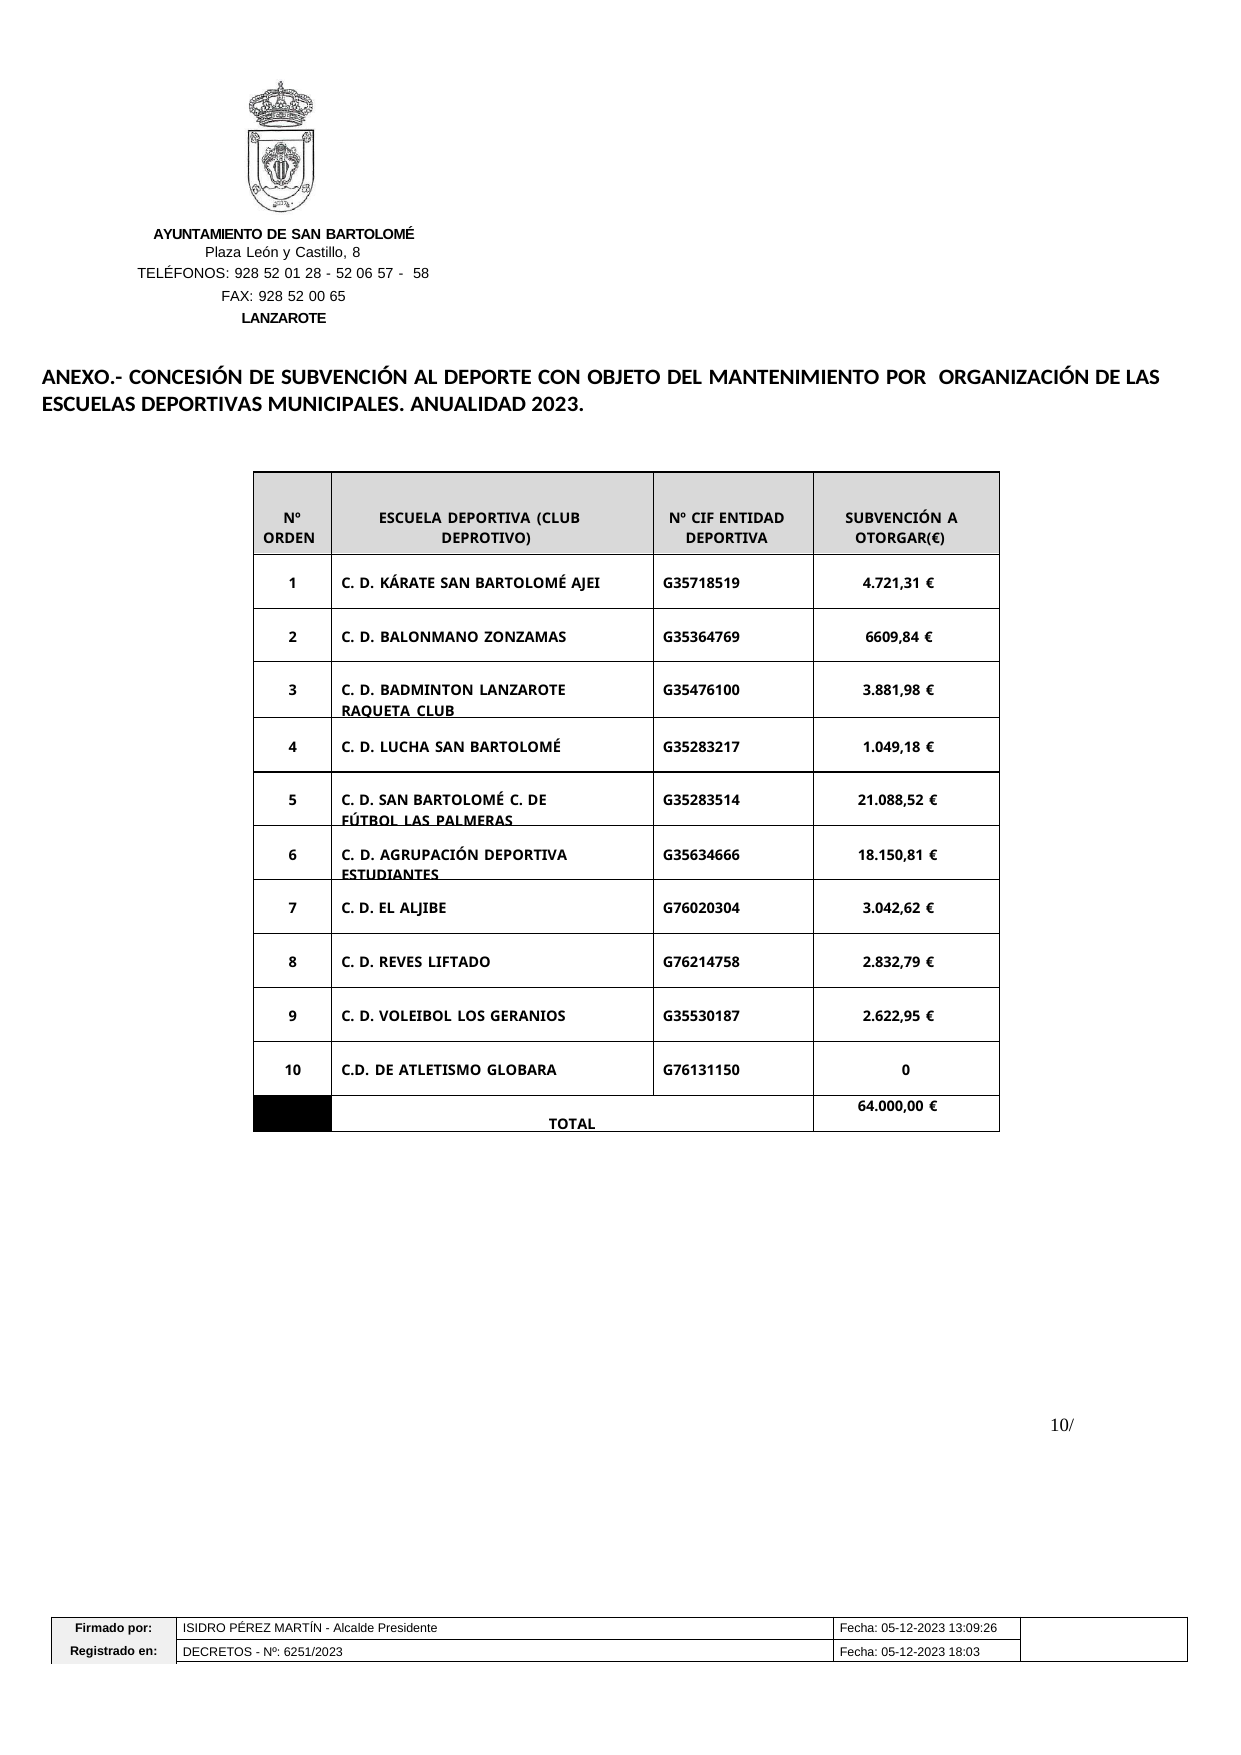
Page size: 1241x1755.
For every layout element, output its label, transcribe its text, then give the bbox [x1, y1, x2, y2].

table_header SUBVENCIÓN A OTORGAR(€) [814, 473, 999, 553]
table_cell 7 [254, 880, 331, 933]
table_cell 1.049,18 € [814, 718, 999, 771]
table_header Fecha: 05-12-2023 13:09:26 [834, 1618, 1020, 1639]
table_cell C. D. KÁRATE SAN BARTOLOMÉ AJEI [332, 555, 653, 608]
table_cell G35530187 [654, 988, 813, 1041]
table_cell C. D. AGRUPACIÓN DEPORTIVA ESTUDIANTES [332, 826, 653, 879]
table_cell C. D. BALONMANO ZONZAMAS [332, 609, 653, 661]
table_cell 2 [254, 609, 331, 661]
table_cell 3.042,62 € [814, 880, 999, 933]
table_cell Registrado en: [52, 1642, 176, 1661]
table_cell C. D. BADMINTON LANZAROTE RAQUETA CLUB [332, 662, 653, 717]
table_cell G35283217 [654, 718, 813, 771]
table_cell G35283514 [654, 773, 813, 825]
table_cell G35634666 [654, 826, 813, 879]
table_cell C. D. SAN BARTOLOMÉ C. DE FÚTBOL LAS PALMERAS [332, 773, 653, 825]
table_cell TOTAL [332, 1096, 813, 1131]
table_cell 2.622,95 € [814, 988, 999, 1041]
table_cell 2.832,79 € [814, 934, 999, 987]
table_cell 21.088,52 € [814, 773, 999, 825]
table_cell 6 [254, 826, 331, 879]
table_cell 4 [254, 718, 331, 771]
table_cell Fecha: 05-12-2023 18:03 [834, 1640, 1020, 1661]
table_cell 1 [254, 555, 331, 608]
table_header [1021, 1618, 1187, 1661]
table_header Nº ORDEN [254, 473, 331, 553]
table_cell G35364769 [654, 609, 813, 661]
table_header ISIDRO PÉREZ MARTÍN - Alcalde Presidente [177, 1618, 833, 1639]
table_cell 18.150,81 € [814, 826, 999, 879]
table_cell G76214758 [654, 934, 813, 987]
table_cell G35476100 [654, 662, 813, 717]
table_cell C. D. LUCHA SAN BARTOLOMÉ [332, 718, 653, 771]
table_cell 8 [254, 934, 331, 987]
table_cell 5 [254, 773, 331, 825]
table_cell 3 [254, 662, 331, 717]
subtitle ANEXO.- CONCESIÓN DE SUBVENCIÓN AL DEPORTE CON OBJETO DEL MANTENIMIENTO POR ORGANIZACIÓN DE LAS ESCUELAS DEPORTIVAS MUNICIPALES. ANUALIDAD 2023. [42, 363, 1171, 417]
table_cell C.D. DE ATLETISMO GLOBARA [332, 1042, 653, 1095]
table_cell 64.000,00 € [814, 1096, 999, 1131]
table_header ESCUELA DEPORTIVA (CLUB DEPROTIVO) [332, 473, 653, 553]
table_cell 4.721,31 € [814, 555, 999, 608]
table_cell G35718519 [654, 555, 813, 608]
table_cell 6609,84 € [814, 609, 999, 661]
table_cell G76020304 [654, 880, 813, 933]
table_cell 3.881,98 € [814, 662, 999, 717]
table_header Firmado por: [52, 1618, 176, 1639]
table_cell 9 [254, 988, 331, 1041]
table_cell 10 [254, 1042, 331, 1095]
table_cell 0 [814, 1042, 999, 1095]
table_cell DECRETOS - Nº: 6251/2023 [177, 1640, 833, 1661]
table_cell C. D. REVES LIFTADO [332, 934, 653, 987]
table_cell C. D. VOLEIBOL LOS GERANIOS [332, 988, 653, 1041]
table_cell C. D. EL ALJIBE [332, 880, 653, 933]
table_header Nº CIF ENTIDAD DEPORTIVA [654, 473, 813, 553]
table_cell G76131150 [654, 1042, 813, 1095]
table_cell [254, 1096, 331, 1131]
